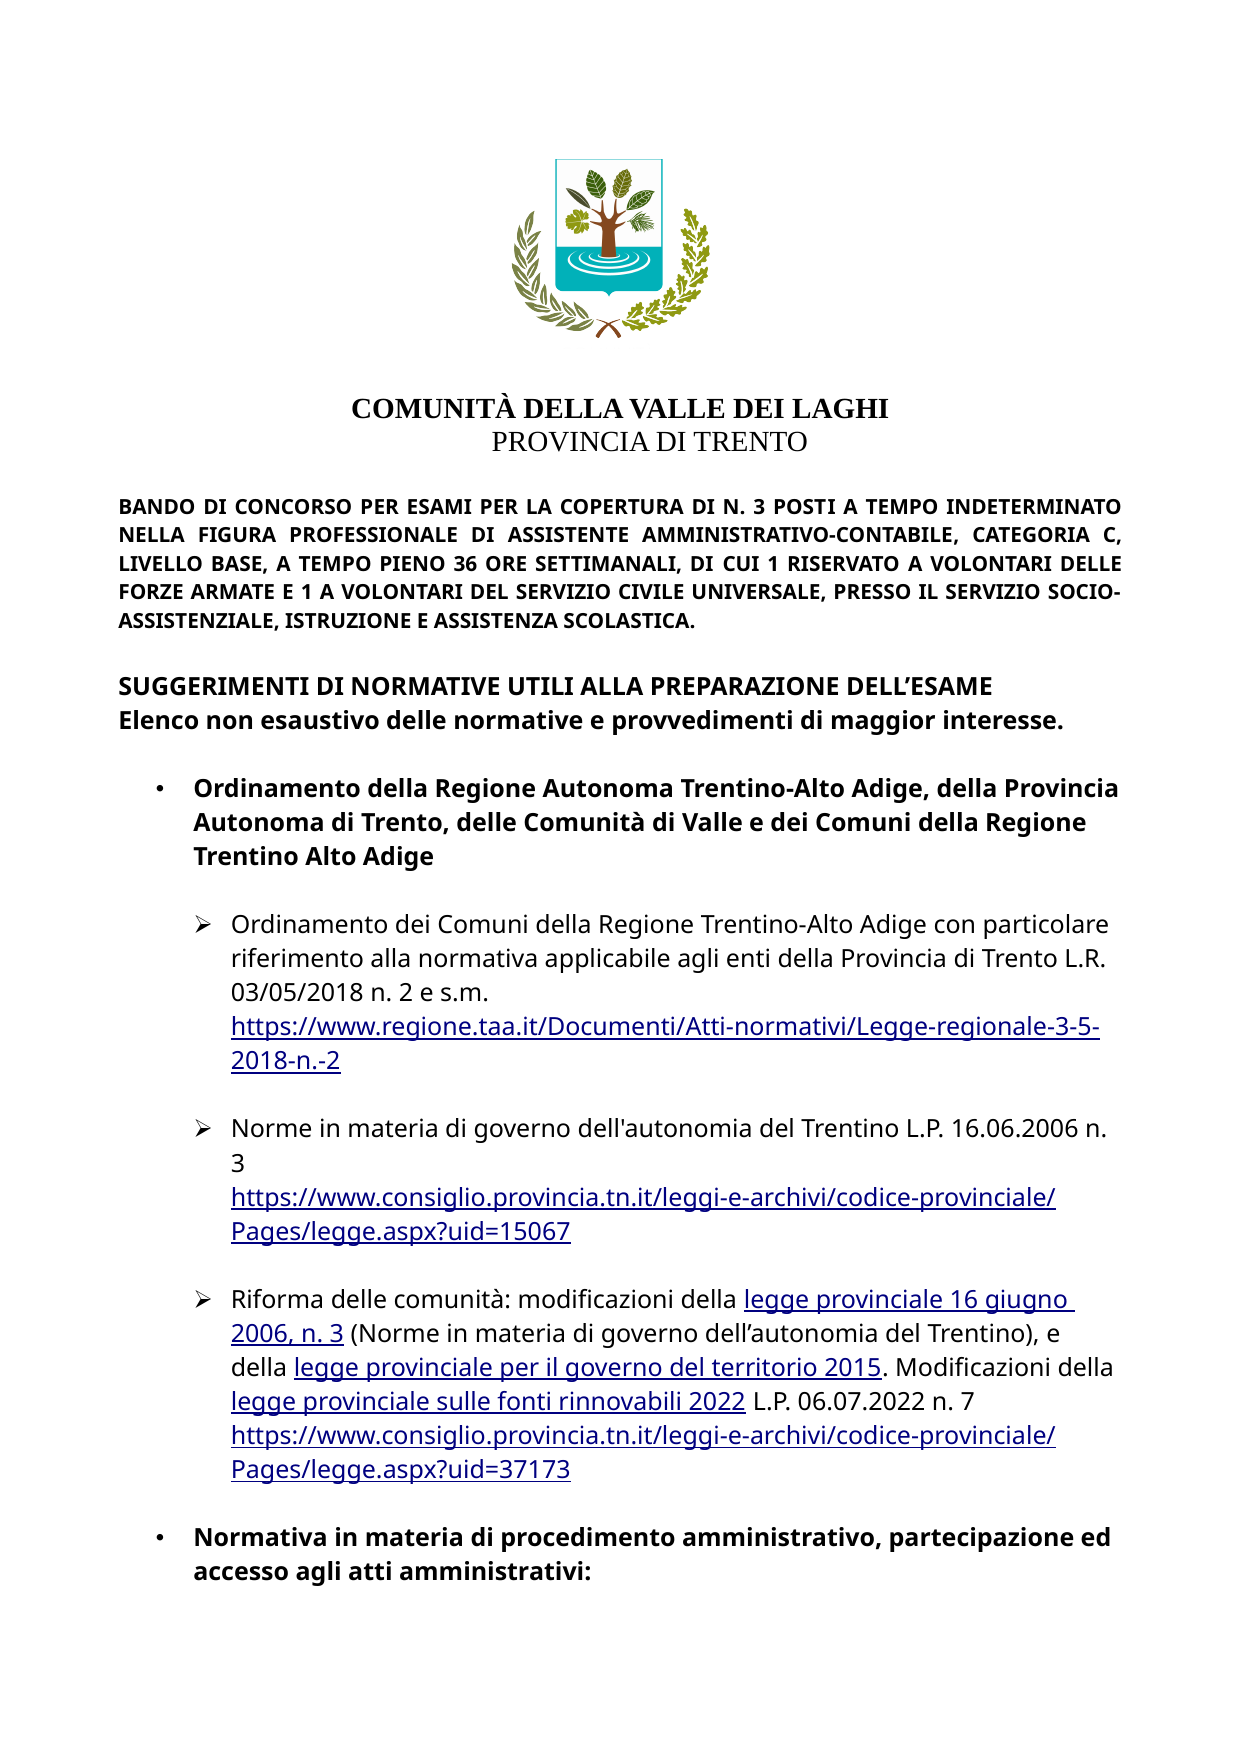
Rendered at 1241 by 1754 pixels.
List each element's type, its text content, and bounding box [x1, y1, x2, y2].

text COMUNITÀ DELLA VALLE DEI LAGHI [118, 391, 1122, 424]
picture [511, 159, 710, 349]
list https://www.regione.taa.it/Documenti/Atti-normativi/Legge-regionale-3-5-2018-n.-2 [193, 1009, 1122, 1077]
text BANDO DI CONCORSO PER ESAMI PER LA COPERTURA DI N. 3 POSTI A TEMPO INDETERMINATO NELLA FIGURA PROFESSIONALE DI ASSISTENTE AMMINISTRATIVO-CONTABILE, CATEGORIA C, LIVELLO BASE, A TEMPO PIENO 36 ORE SETTIMANALI, DI CUI 1 RISERVATO A VOLONTARI DELLE FORZE ARMATE E 1 A VOLONTARI DEL SERVIZIO CIVILE UNIVERSALE, PRESSO IL SERVIZIO SOCIO-ASSISTENZIALE, ISTRUZIONE E ASSISTENZA SCOLASTICA. [118, 492, 1122, 634]
text Elenco non esaustivo delle normative e provvedimenti di maggior interesse. [118, 702, 1122, 736]
list https://www.consiglio.provincia.tn.it/leggi-e-archivi/codice-provinciale/Pages/legge.aspx?uid=37173 [193, 1418, 1122, 1486]
list Norme in materia di governo dell'autonomia del Trentino L.P. 16.06.2006 n. 3 [193, 1111, 1122, 1179]
list https://www.consiglio.provincia.tn.it/leggi-e-archivi/codice-provinciale/Pages/legge.aspx?uid=15067 [193, 1179, 1122, 1247]
list Ordinamento della Regione Autonoma Trentino-Alto Adige, della Provincia Autonoma di Trento, delle Comunità di Valle e dei Comuni della Regione Trentino Alto Adige [156, 771, 1122, 873]
list Riforma delle comunità: modificazioni della legge provinciale 16 giugno 2006, n. 3 (Norme in materia di governo dell’autonomia del Trentino), e della legge provinciale per il governo del territorio 2015. Modificazioni della legge provinciale sulle fonti rinnovabili 2022 L.P. 06.07.2022 n. 7 [193, 1281, 1122, 1418]
text SUGGERIMENTI DI NORMATIVE UTILI ALLA PREPARAZIONE DELL’ESAME [118, 668, 1122, 702]
list Ordinamento dei Comuni della Regione Trentino-Alto Adige con particolare riferimento alla normativa applicabile agli enti della Provincia di Trento L.R. 03/05/2018 n. 2 e s.m. [193, 907, 1122, 1009]
list Normativa in materia di procedimento amministrativo, partecipazione ed accesso agli atti amministrativi: [156, 1520, 1122, 1588]
text PROVINCIA DI TRENTO [177, 424, 1122, 458]
